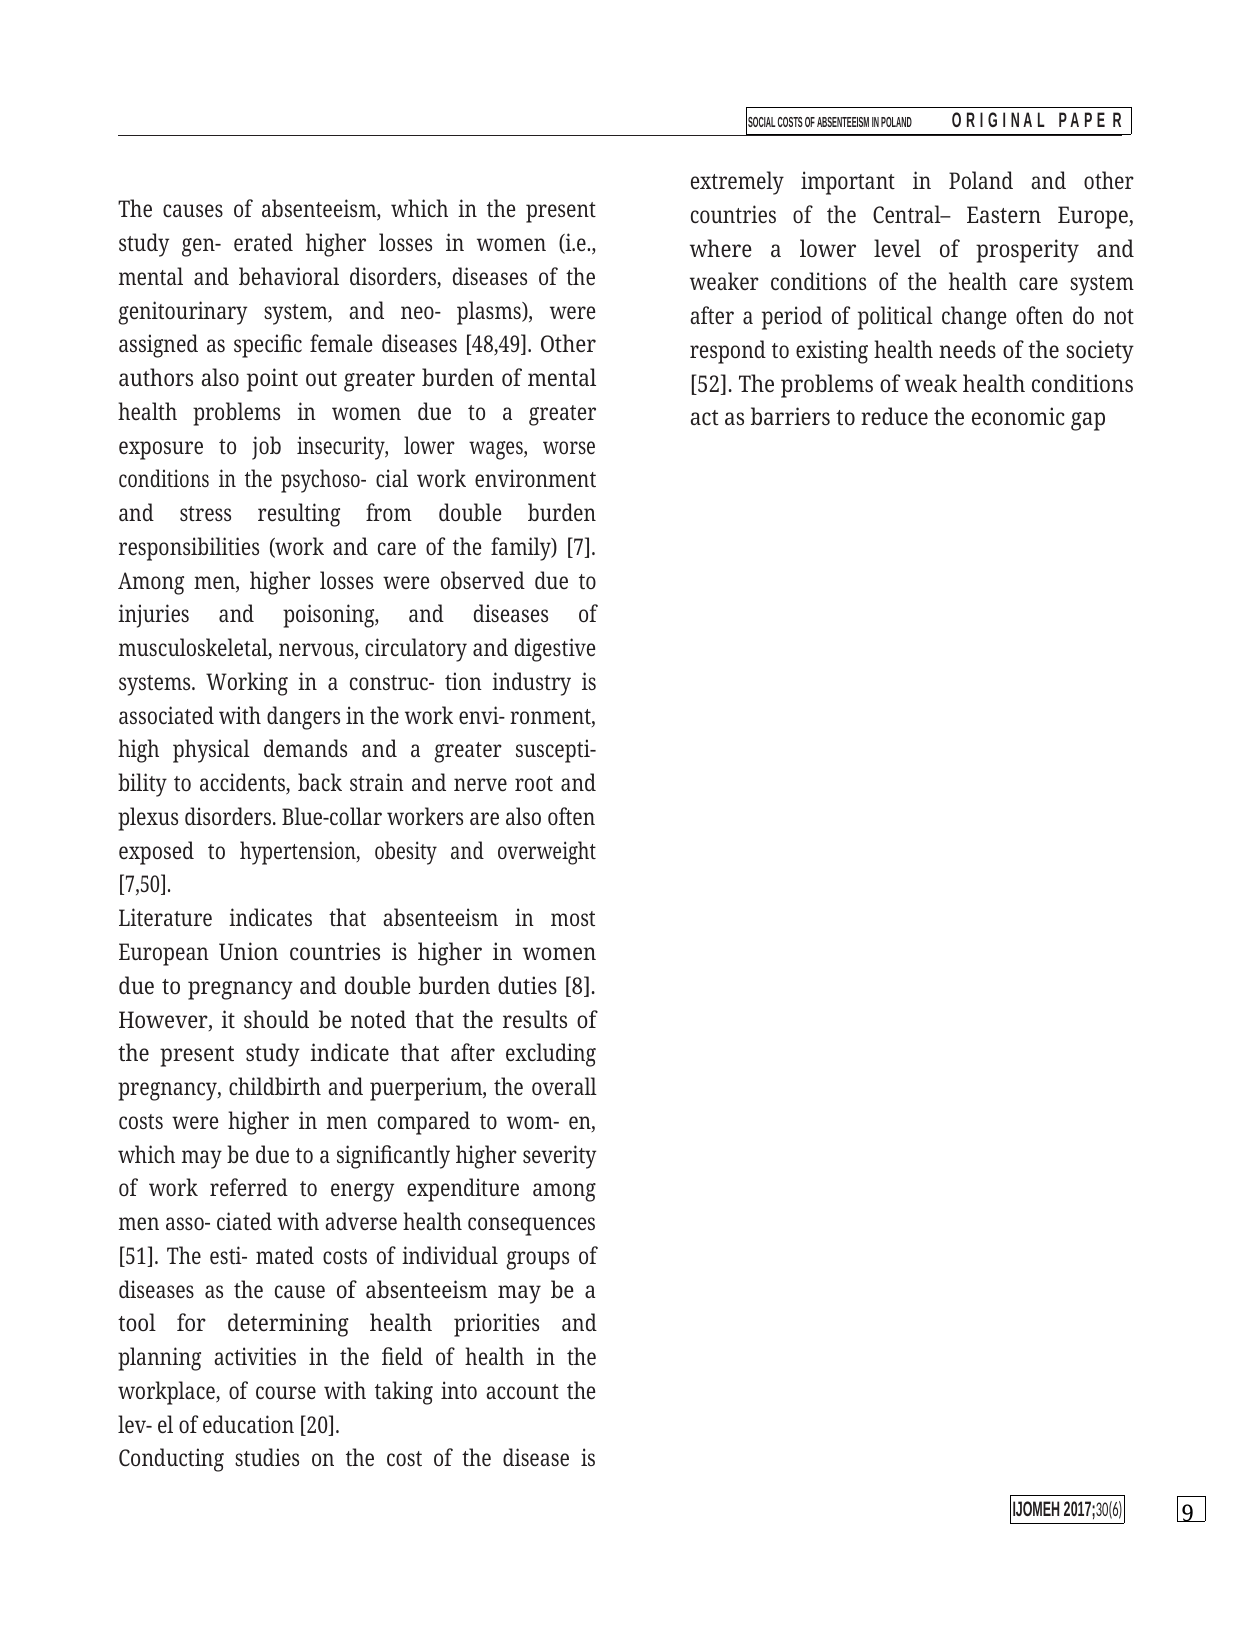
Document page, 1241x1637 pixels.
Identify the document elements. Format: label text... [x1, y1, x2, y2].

text Conducting studies on the cost of the disease is [118, 1442, 596, 1474]
text Literature indicates that absenteeism in most European Union countries is higher in women due to pregnancy and double burden duties [8]. However, it should be noted that the results of the present study indicate that after excluding pregnancy, childbirth and puerperium, the overall costs were higher in men compared to wom- en, which may be due to a significantly higher severity of work referred to energy expenditure among men asso- ciated with adverse health consequences [51]. The esti- mated costs of individual groups of diseases as the cause of absenteeism may be a tool for determining health priorities and planning activities in the field of health in the workplace, of course with taking into account the lev- el of education [20]. [118, 902, 596, 1440]
text The causes of absenteeism, which in the present study gen- erated higher losses in women (i.e., mental and behavioral disorders, diseases of the genitourinary system, and neo- plasms), were assigned as specific female diseases [48,49]. Other authors also point out greater burden of mental health problems in women due to a greater exposure to job insecurity, lower wages, worse conditions in the psychoso- cial work environment and stress resulting from double burden responsibilities (work and care of the family) [7]. Among men, higher losses were observed due to injuries and poisoning, and diseases of musculoskeletal, nervous, circulatory and digestive systems. Working in a construc- tion industry is associated with dangers in the work envi- ronment, high physical demands and a greater suscepti- bility to accidents, back strain and nerve root and plexus disorders. Blue-collar workers are also often exposed to hypertension, obesity and overweight [7,50]. [118, 193, 596, 900]
text extremely important in Poland and other countries of the Central– Eastern Europe, where a lower level of prosperity and weaker conditions of the health care system after a period of political change often do not respond to existing health needs of the society [52]. The problems of weak health conditions act as barriers to reduce the economic gap [689, 165, 1134, 432]
